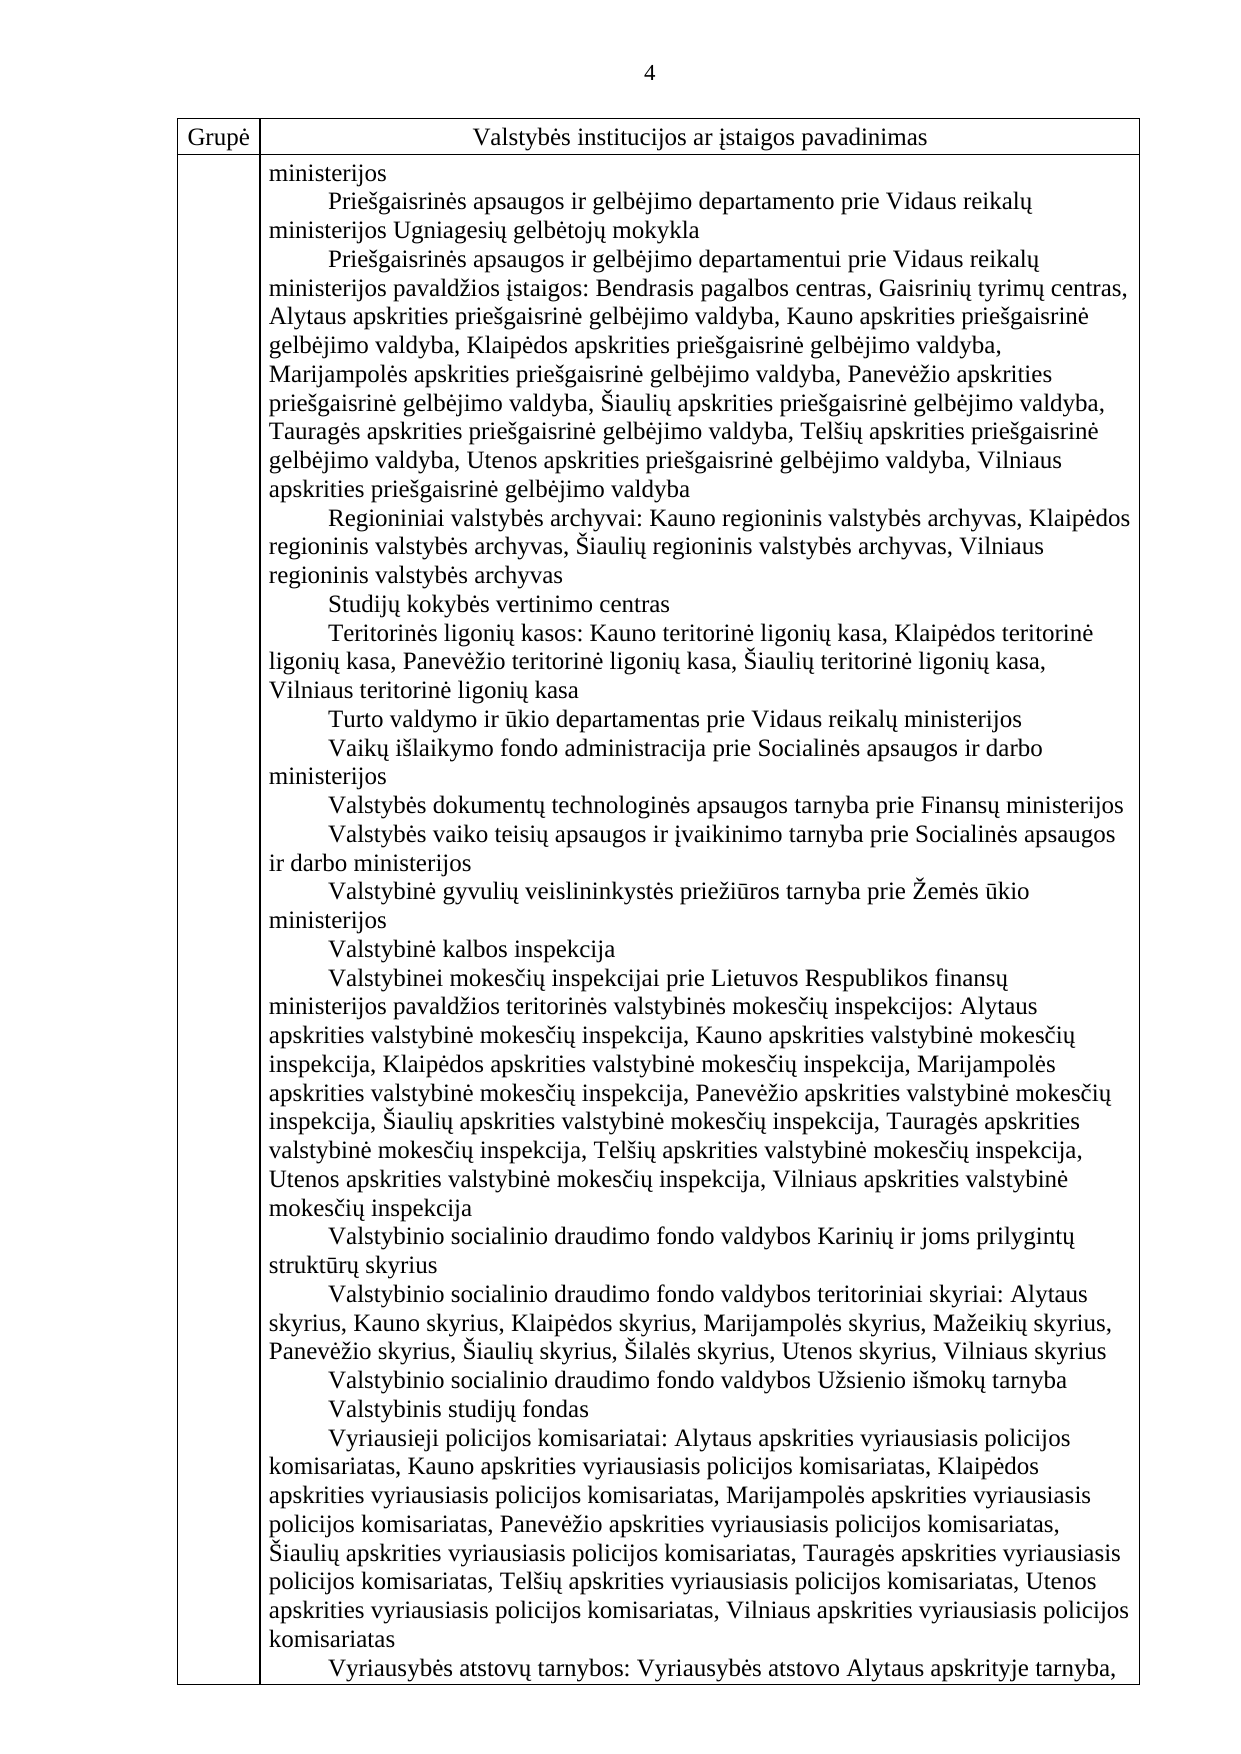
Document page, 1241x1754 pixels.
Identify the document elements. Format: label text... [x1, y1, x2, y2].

table_header Grupė [178, 119, 259, 154]
table_header Valstybės institucijos ar įstaigos pavadinimas [261, 119, 1139, 154]
table_cell [178, 155, 259, 1684]
table_cell ministerijos Priešgaisrinės apsaugos ir gelbėjimo departamento prie Vidaus reikalų ministerijos Ugniagesių gelbėtojų mokykla Priešgaisrinės apsaugos ir gelbėjimo departamentui prie Vidaus reikalų ministerijos pavaldžios įstaigos: Bendrasis pagalbos centras, Gaisrinių tyrimų centras, Alytaus apskrities priešgaisrinė gelbėjimo valdyba, Kauno apskrities priešgaisrinė gelbėjimo valdyba, Klaipėdos apskrities priešgaisrinė gelbėjimo valdyba, Marijampolės apskrities priešgaisrinė gelbėjimo valdyba, Panevėžio apskrities priešgaisrinė gelbėjimo valdyba, Šiaulių apskrities priešgaisrinė gelbėjimo valdyba, Tauragės apskrities priešgaisrinė gelbėjimo valdyba, Telšių apskrities priešgaisrinė gelbėjimo valdyba, Utenos apskrities priešgaisrinė gelbėjimo valdyba, Vilniaus apskrities priešgaisrinė gelbėjimo valdyba Regioniniai valstybės archyvai: Kauno regioninis valstybės archyvas, Klaipėdos regioninis valstybės archyvas, Šiaulių regioninis valstybės archyvas, Vilniaus regioninis valstybės archyvas Studijų kokybės vertinimo centras Teritorinės ligonių kasos: Kauno teritorinė ligonių kasa, Klaipėdos teritorinė ligonių kasa, Panevėžio teritorinė ligonių kasa, Šiaulių teritorinė ligonių kasa, Vilniaus teritorinė ligonių kasa Turto valdymo ir ūkio departamentas prie Vidaus reikalų ministerijos Vaikų išlaikymo fondo administracija prie Socialinės apsaugos ir darbo ministerijos Valstybės dokumentų technologinės apsaugos tarnyba prie Finansų ministerijos Valstybės vaiko teisių apsaugos ir įvaikinimo tarnyba prie Socialinės apsaugos ir darbo ministerijos Valstybinė gyvulių veislininkystės priežiūros tarnyba prie Žemės ūkio ministerijos Valstybinė kalbos inspekcija Valstybinei mokesčių inspekcijai prie Lietuvos Respublikos finansų ministerijos pavaldžios teritorinės valstybinės mokesčių inspekcijos: Alytaus apskrities valstybinė mokesčių inspekcija, Kauno apskrities valstybinė mokesčių inspekcija, Klaipėdos apskrities valstybinė mokesčių inspekcija, Marijampolės apskrities valstybinė mokesčių inspekcija, Panevėžio apskrities valstybinė mokesčių inspekcija, Šiaulių apskrities valstybinė mokesčių inspekcija, Tauragės apskrities valstybinė mokesčių inspekcija, Telšių apskrities valstybinė mokesčių inspekcija, Utenos apskrities valstybinė mokesčių inspekcija, Vilniaus apskrities valstybinė mokesčių inspekcija Valstybinio socialinio draudimo fondo valdybos Karinių ir joms prilygintų struktūrų skyrius Valstybinio socialinio draudimo fondo valdybos teritoriniai skyriai: Alytaus skyrius, Kauno skyrius, Klaipėdos skyrius, Marijampolės skyrius, Mažeikių skyrius, Panevėžio skyrius, Šiaulių skyrius, Šilalės skyrius, Utenos skyrius, Vilniaus skyrius Valstybinio socialinio draudimo fondo valdybos Užsienio išmokų tarnyba Valstybinis studijų fondas Vyriausieji policijos komisariatai: Alytaus apskrities vyriausiasis policijos komisariatas, Kauno apskrities vyriausiasis policijos komisariatas, Klaipėdos apskrities vyriausiasis policijos komisariatas, Marijampolės apskrities vyriausiasis policijos komisariatas, Panevėžio apskrities vyriausiasis policijos komisariatas, Šiaulių apskrities vyriausiasis policijos komisariatas, Tauragės apskrities vyriausiasis policijos komisariatas, Telšių apskrities vyriausiasis policijos komisariatas, Utenos apskrities vyriausiasis policijos komisariatas, Vilniaus apskrities vyriausiasis policijos komisariatas Vyriausybės atstovų tarnybos: Vyriausybės atstovo Alytaus apskrityje tarnyba, [261, 155, 1139, 1684]
